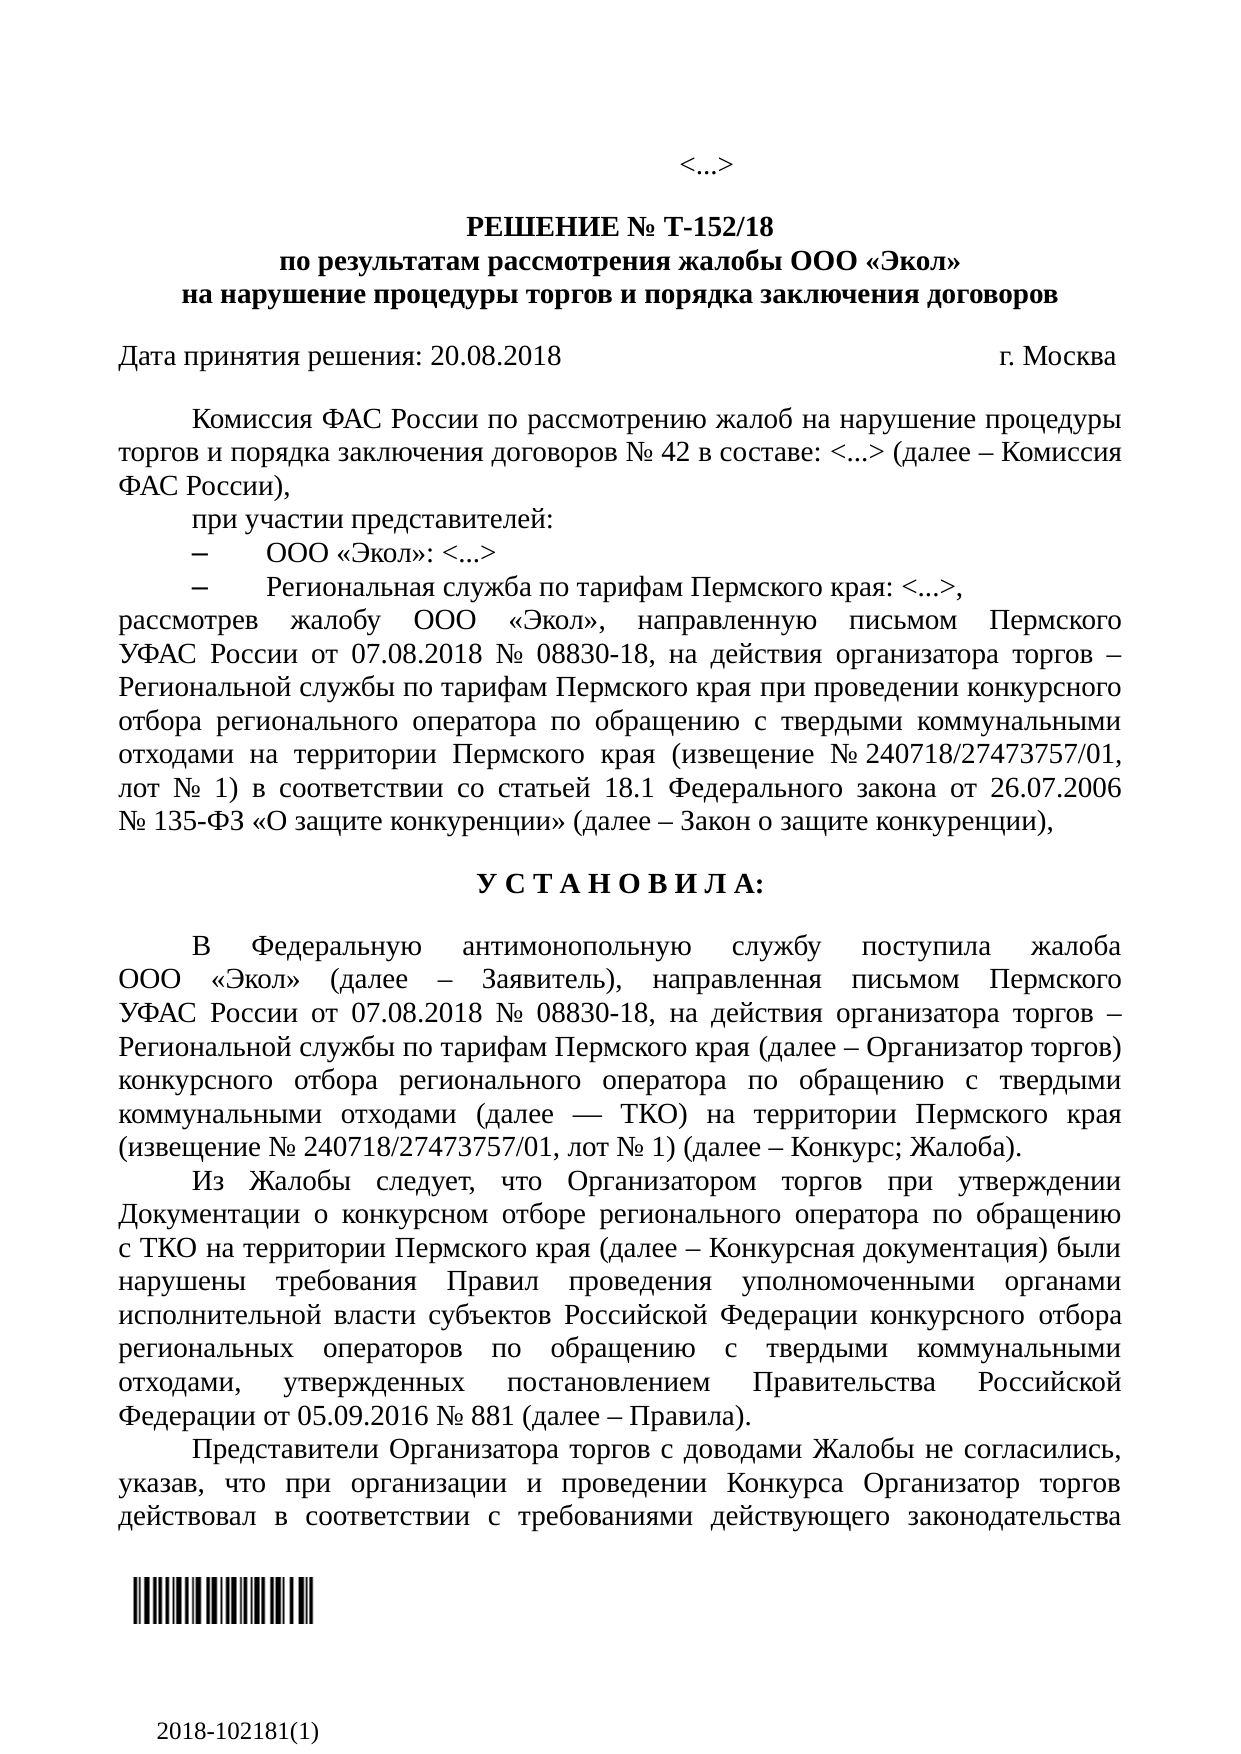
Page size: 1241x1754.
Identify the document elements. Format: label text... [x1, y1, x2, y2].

text при участии представителей: [118, 501, 1122, 535]
text Комиссия ФАС России по рассмотрению жалоб на нарушение процедуры торгов и порядка заключения договоров № 42 в составе: <...> (далее – Комиссия ФАС России), [118, 401, 1122, 501]
text <...> [679, 147, 1122, 180]
text РЕШЕНИЕ № Т-152/18 по результатам рассмотрения жалобы ООО «Экол» на нарушение процедуры торгов и порядка заключения договоров [118, 209, 1122, 310]
text В Федеральную антимонопольную службу поступила жалоба ООО «Экол» (далее – Заявитель), направленная письмом Пермского УФАС России от 07.08.2018 № 08830-18, на действия организатора торгов – Региональной службы по тарифам Пермского края (далее – Организатор торгов) конкурсного отбора регионального оператора по обращению с твердыми коммунальными отходами (далее — ТКО) на территории Пермского края (извещение № 240718/27473757/01, лот № 1) (далее – Конкурс; Жалоба). [118, 928, 1122, 1163]
list Региональная служба по тарифам Пермского края: <...>, [118, 569, 1122, 602]
text Дата принятия решения: 20.08.2018 г. Москва [118, 338, 1122, 372]
text рассмотрев жалобу ООО «Экол», направленную письмом Пермского УФАС России от 07.08.2018 № 08830-18, на действия организатора торгов – Региональной службы по тарифам Пермского края при проведении конкурсного отбора регионального оператора по обращению с твердыми коммунальными отходами на территории Пермского края (извещение № 240718/27473757/01, лот № 1) в соответствии со статьей 18.1 Федерального закона от 26.07.2006 № 135-ФЗ «О защите конкуренции» (далее – Закон о защите конкуренции), [118, 602, 1122, 837]
text Из Жалобы следует, что Организатором торгов при утверждении Документации о конкурсном отборе регионального оператора по обращению с ТКО на территории Пермского края (далее – Конкурсная документация) были нарушены требования Правил проведения уполномоченными органами исполнительной власти субъектов Российской Федерации конкурсного отбора региональных операторов по обращению с твердыми коммунальными отходами, утвержденных постановлением Правительства Российской Федерации от 05.09.2016 № 881 (далее – Правила). [118, 1163, 1122, 1431]
picture [118, 1577, 331, 1624]
list ООО «Экол»: <...> [118, 535, 1122, 569]
text У С Т А Н О В И Л А: [118, 866, 1122, 899]
text Представители Организатора торгов с доводами Жалобы не согласились, указав, что при организации и проведении Конкурса Организатор торгов действовал в соответствии с требованиями действующего законодательства [118, 1431, 1122, 1532]
